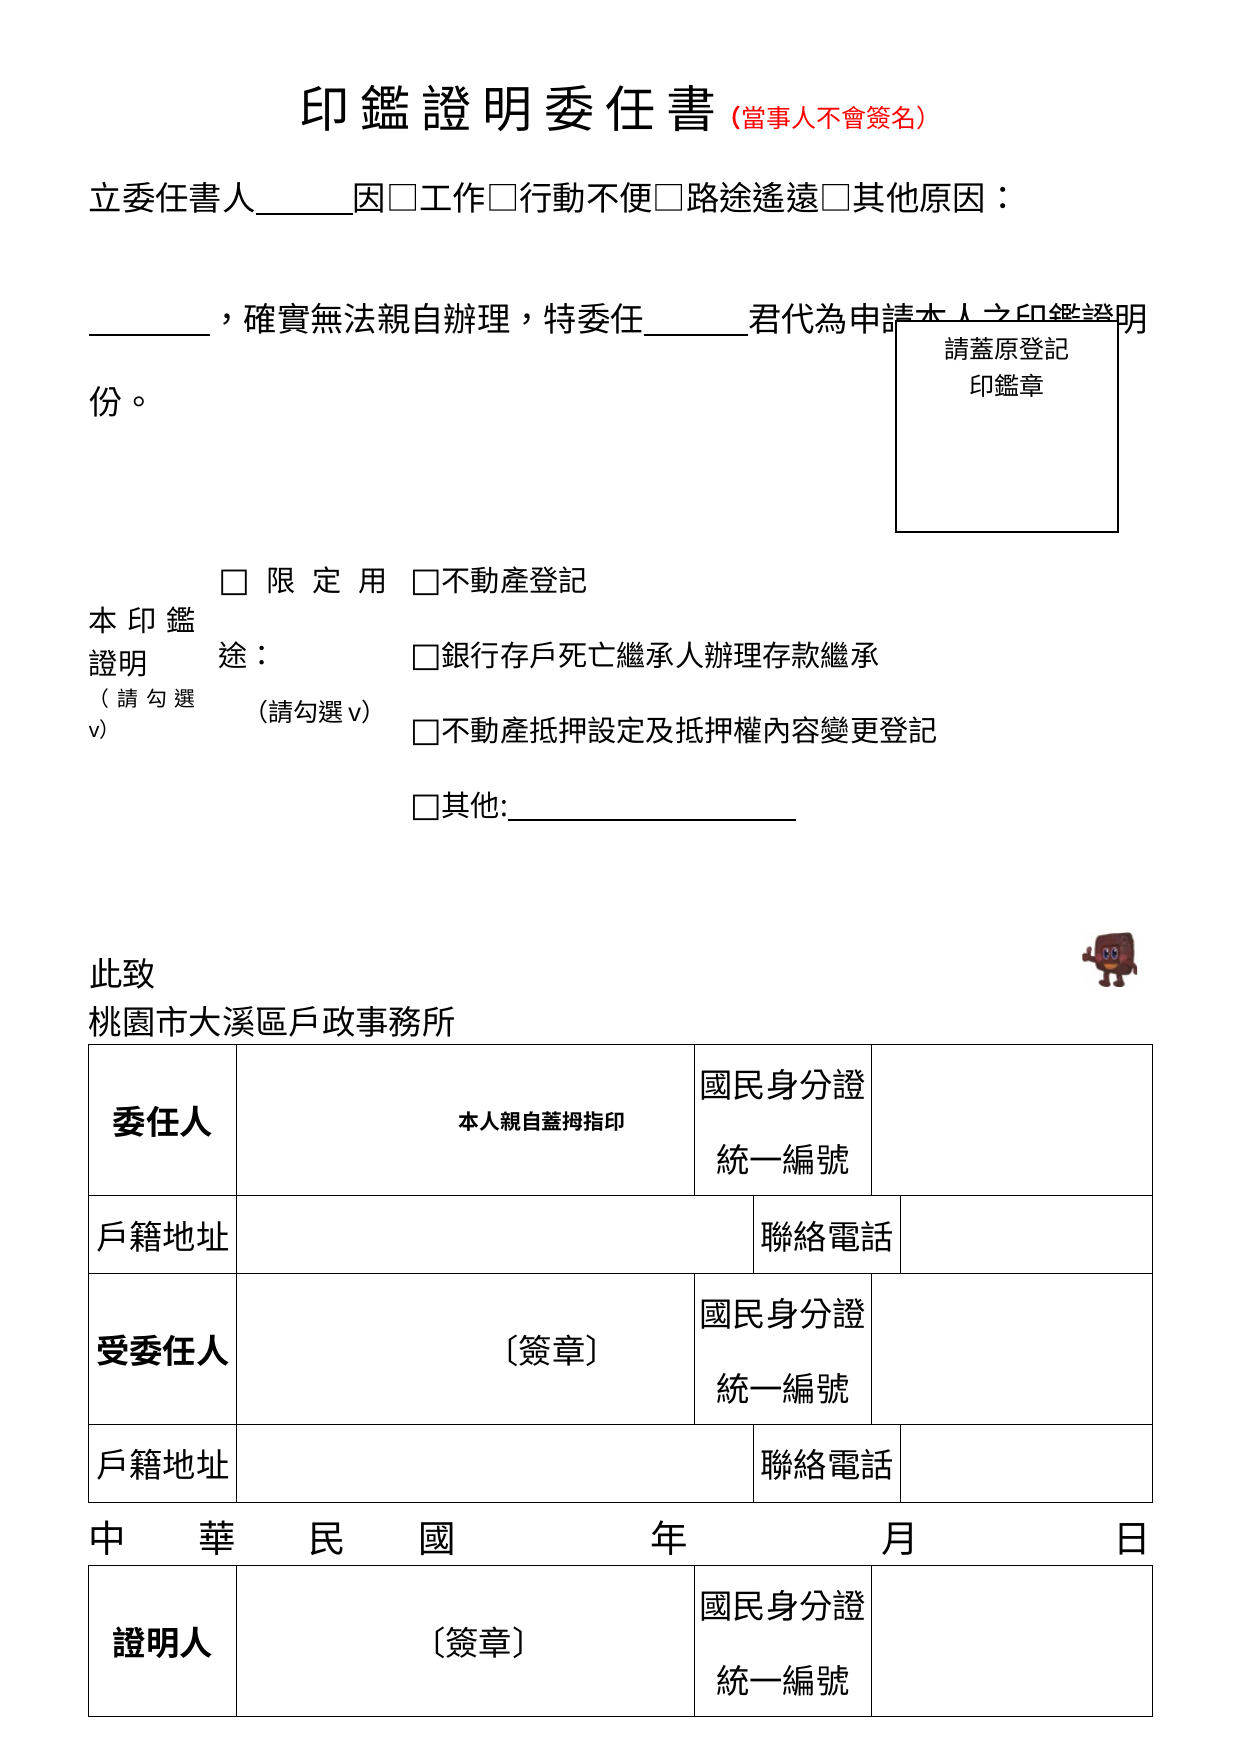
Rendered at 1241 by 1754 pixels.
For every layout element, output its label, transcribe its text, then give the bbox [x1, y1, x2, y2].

table_cell 戶籍地址 [89, 1425, 236, 1502]
table_cell □限定用途： （請勾選v） [207, 541, 399, 841]
table_cell [901, 1196, 1152, 1273]
text 桃園市大溪區戶政事務所 [89, 996, 1152, 1044]
table_header 國民身分證統一編號 [695, 1045, 871, 1195]
table_cell [237, 1196, 753, 1273]
text 請蓋原登記 [912, 330, 1102, 366]
table_header [872, 1566, 1152, 1716]
table_header 證明人 [89, 1566, 236, 1716]
table_cell [237, 1425, 753, 1502]
text 中 華 民 國 年 月 日 [89, 1503, 1154, 1565]
table_header 國民身分證統一編號 [695, 1566, 871, 1716]
table_cell □不動產登記 [399, 541, 664, 616]
table_cell 聯絡電話 [754, 1196, 900, 1273]
picture [1082, 932, 1138, 987]
table_cell 國民身分證統一編號 [695, 1274, 871, 1424]
table_cell 聯絡電話 [754, 1425, 900, 1502]
table_cell 受委任人 [89, 1274, 236, 1424]
table_cell [901, 1425, 1152, 1502]
table_cell □不動產抵押設定及抵押權內容變更登記 [399, 691, 1087, 766]
text 此致 [89, 931, 1152, 996]
table_cell [872, 1274, 1152, 1424]
text 印鑑章 [912, 366, 1102, 402]
table_header [872, 1045, 1152, 1195]
table_cell □其他: [399, 766, 1087, 841]
table_cell □銀行存戶死亡繼承人辦理存款繼承 [399, 616, 1087, 691]
table_cell 〔簽章〕 [237, 1274, 694, 1424]
table_header 委任人 [89, 1045, 236, 1195]
table_header 本印鑑證明 （請勾選v） [78, 500, 207, 841]
table_header 〔簽章〕 [237, 1566, 694, 1716]
table_header [207, 500, 1087, 541]
table_cell [665, 541, 1087, 616]
table_header 本人親自蓋拇指印 [237, 1045, 694, 1195]
text 印 鑑 證 明 委 任 書（當事人不會簽名） [89, 68, 1152, 143]
text ，確實無法親自辦理，特委任 君代為申請本人之印鑑證明 份。 [89, 264, 1152, 431]
text 立委任書人 因□工作□行動不便□路途遙遠□其他原因： [89, 143, 1152, 227]
table_cell 戶籍地址 [89, 1196, 236, 1273]
